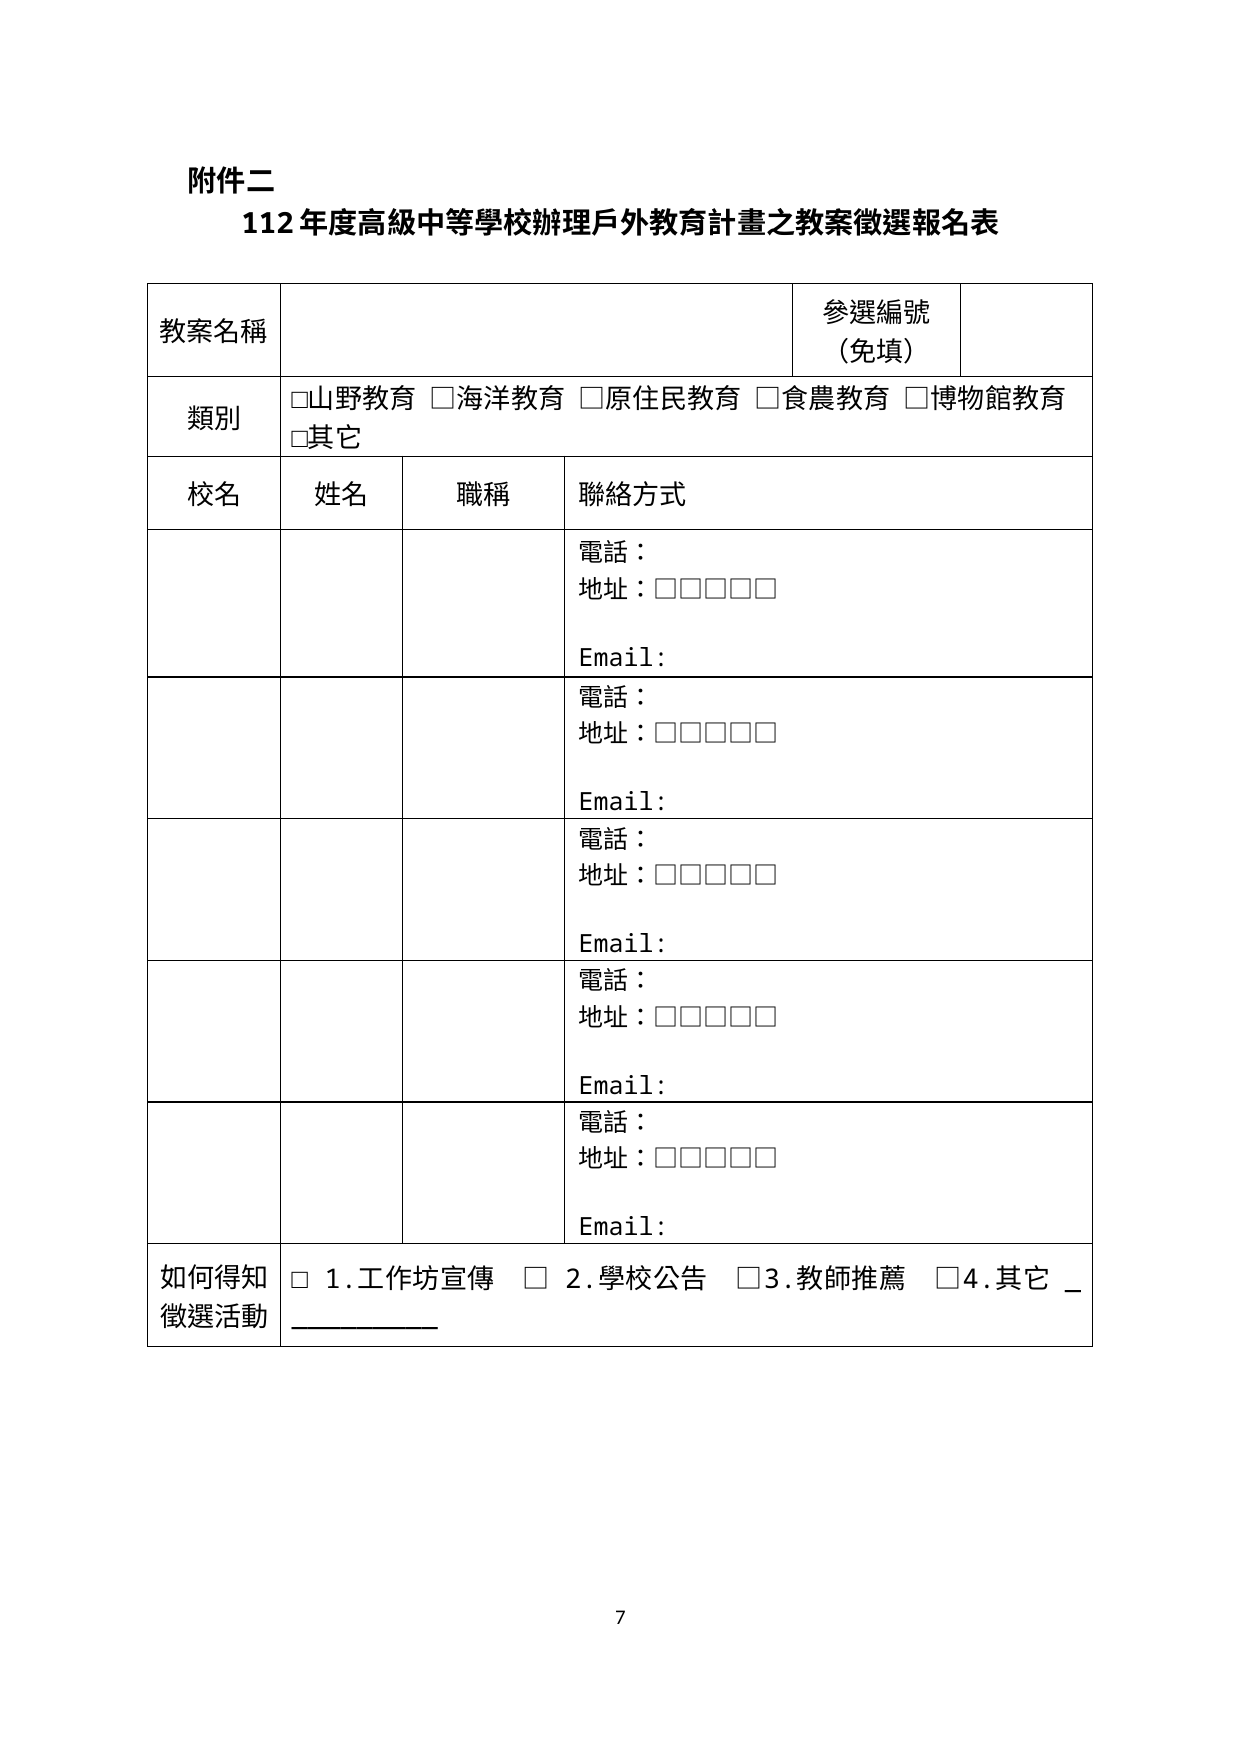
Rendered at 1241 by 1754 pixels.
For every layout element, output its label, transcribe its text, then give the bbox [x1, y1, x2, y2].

text 附件二 [187, 158, 1053, 200]
table_cell [403, 819, 564, 960]
table_cell 如何得知 徵選活動 [148, 1244, 280, 1346]
table_cell [403, 1103, 564, 1243]
table_cell □山野教育 □海洋教育 □原住民教育 □食農教育 □博物館教育 □其它 [281, 377, 1092, 456]
table_cell 電話： 地址：□□□□□ Email: [565, 961, 1092, 1101]
table_cell [281, 961, 402, 1101]
table_cell 電話： 地址：□□□□□ Email: [565, 1103, 1092, 1243]
table_cell [148, 678, 280, 818]
table_cell [281, 530, 402, 676]
text 112年度高級中等學校辦理戶外教育計畫之教案徵選報名表 [187, 200, 1053, 242]
table_cell [148, 961, 280, 1101]
table_header 參選編號（免填） [793, 284, 960, 376]
table_cell 電話： 地址：□□□□□ Email: [565, 530, 1092, 676]
table_cell □ 1.工作坊宣傳 □ 2.學校公告 □3.教師推薦 □4.其它 __________ [281, 1244, 1092, 1346]
table_header 教案名稱 [148, 284, 280, 376]
table_cell 聯絡方式 [565, 457, 1092, 529]
table_cell 校名 [148, 457, 280, 529]
table_cell 類別 [148, 377, 280, 456]
table_cell 電話： 地址：□□□□□ Email: [565, 678, 1092, 818]
table_cell [148, 530, 280, 676]
table_cell [403, 961, 564, 1101]
table_cell [281, 678, 402, 818]
table_cell [403, 530, 564, 676]
table_cell 電話： 地址：□□□□□ Email: [565, 819, 1092, 960]
table_cell [148, 819, 280, 960]
table_header [281, 284, 792, 376]
table_cell [403, 678, 564, 818]
table_cell 姓名 [281, 457, 402, 529]
table_cell [148, 1103, 280, 1243]
table_cell [281, 819, 402, 960]
table_header [961, 284, 1092, 376]
table_cell 職稱 [403, 457, 564, 529]
table_cell [281, 1103, 402, 1243]
